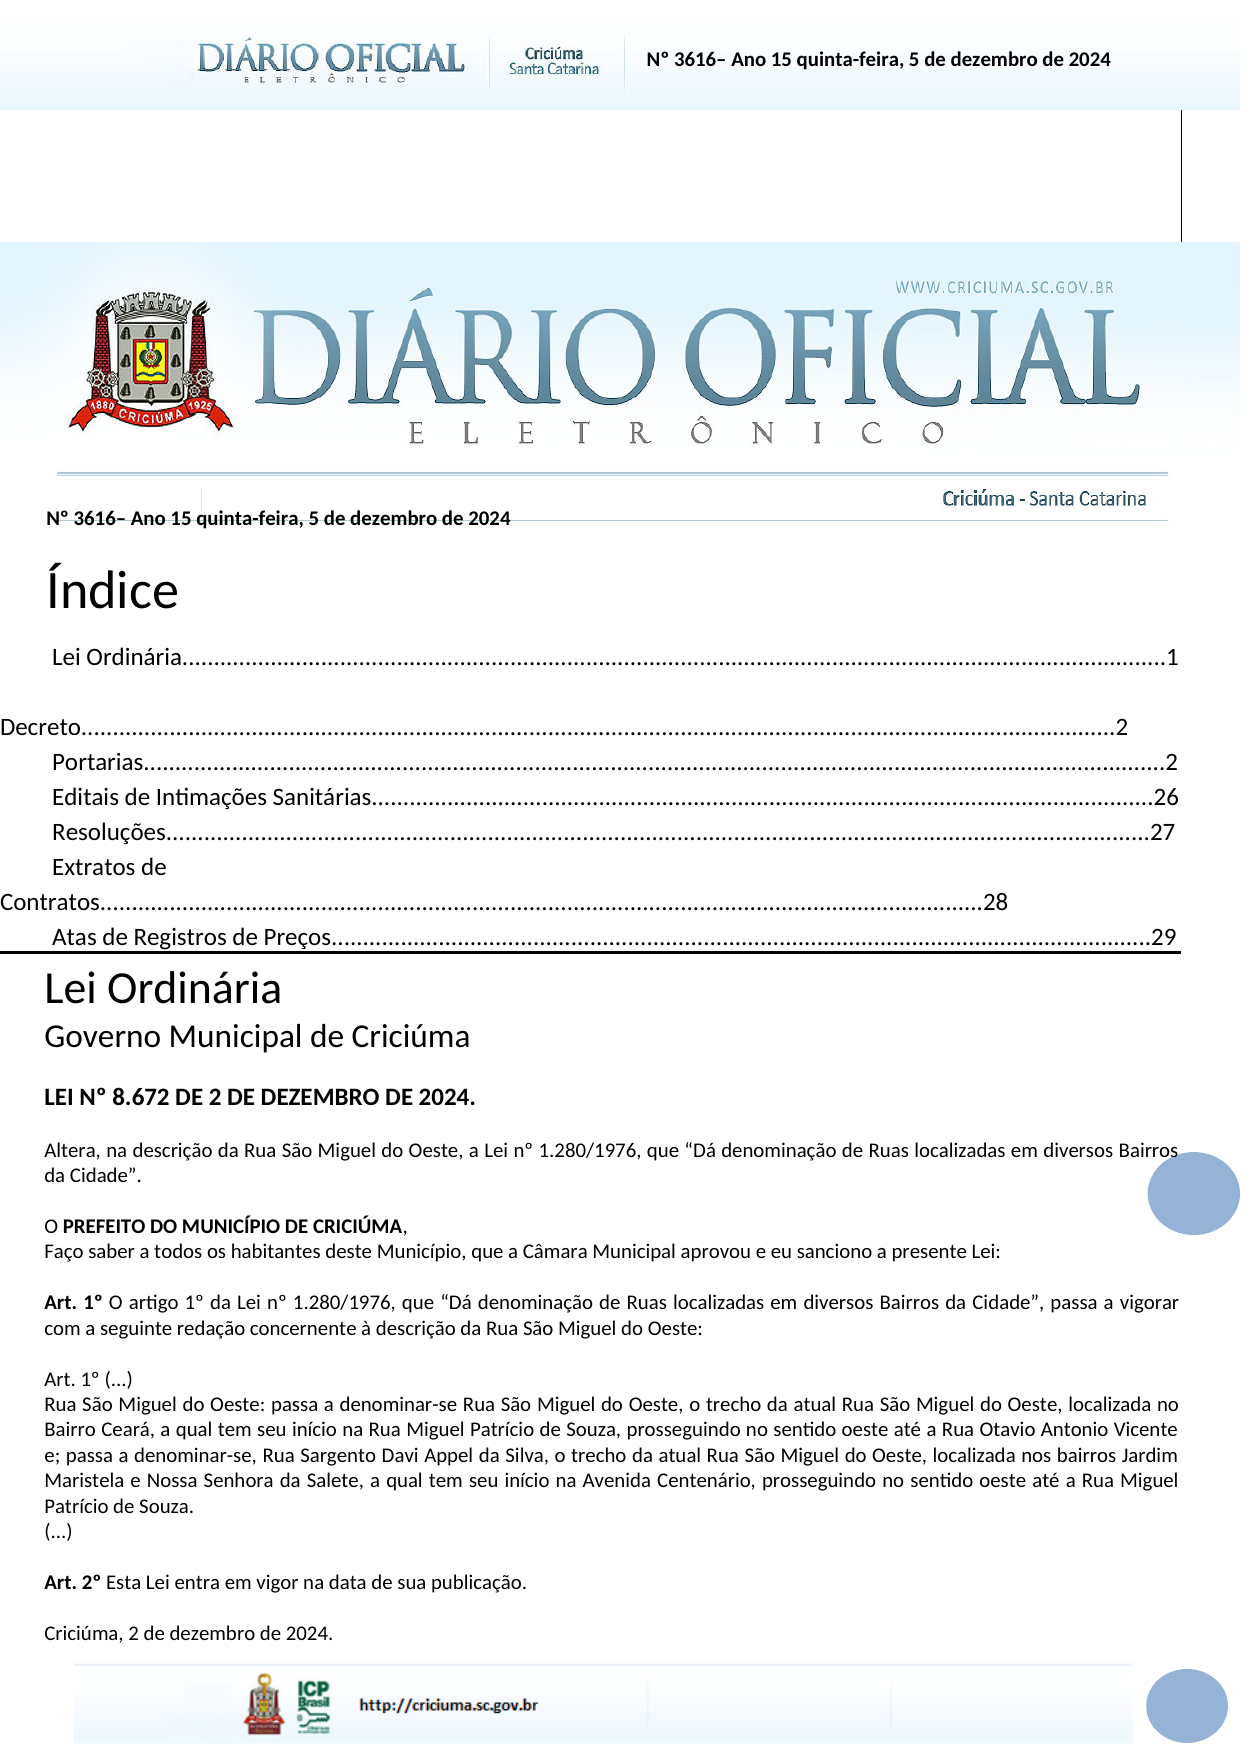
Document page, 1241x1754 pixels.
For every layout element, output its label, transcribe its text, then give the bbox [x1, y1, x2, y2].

text Lei Ordinária [44, 959, 1181, 1015]
text Art. 2º Esta Lei entra em vigor na data de sua publicação. [44, 1569, 1181, 1594]
text Art. 1º O artigo 1º da Lei nº 1.280/1976, que “Dá denominação de Ruas localizadas em diversos Bairros da Cidade”, passa a vigorar com a seguinte redação concernente à descrição da Rua São Miguel do Oeste: [44, 1289, 1181, 1340]
text Extratos de Contratos............................................................................................................................................28 [0, 851, 1181, 916]
text Editais de Intimações Sanitárias............................................................................................................................26 [0, 781, 1181, 811]
text Resoluções............................................................................................................................................................27 [0, 816, 1181, 846]
text Governo Municipal de Criciúma [44, 1015, 1181, 1056]
text Criciúma, 2 de dezembro de 2024. [44, 1620, 1181, 1645]
text Art. 1º (...) [44, 1366, 1181, 1391]
text Atas de Registros de Preços..................................................................................................................................29 [0, 921, 1181, 951]
text LEI Nº 8.672 DE 2 DE DEZEMBRO DE 2024. [44, 1081, 1181, 1112]
text Portarias..................................................................................................................................................................2 [0, 746, 1181, 776]
text O PREFEITO DO MUNICÍPIO DE CRICIÚMA, [44, 1213, 1181, 1239]
text Lei Ordinária............................................................................................................................................................1 [0, 641, 1181, 671]
text (...) [44, 1518, 1181, 1544]
text Faço saber a todos os habitantes deste Município, que a Câmara Municipal aprovou e eu sanciono a presente Lei: [44, 1239, 1181, 1264]
text Decreto....................................................................................................................................................................2 [0, 676, 1181, 741]
text Altera, na descrição da Rua São Miguel do Oeste, a Lei nº 1.280/1976, que “Dá denominação de Ruas localizadas em diversos Bairros da Cidade”. [44, 1137, 1181, 1188]
text Rua São Miguel do Oeste: passa a denominar-se Rua São Miguel do Oeste, o trecho da atual Rua São Miguel do Oeste, localizada no Bairro Ceará, a qual tem seu início na Rua Miguel Patrício de Souza, prosseguindo no sentido oeste até a Rua Otavio Antonio Vicente e; passa a denominar-se, Rua Sargento Davi Appel da Silva, o trecho da atual Rua São Miguel do Oeste, localizada nos bairros Jardim Maristela e Nossa Senhora da Salete, a qual tem seu início na Avenida Centenário, prosseguindo no sentido oeste até a Rua Miguel Patrício de Souza. [44, 1391, 1181, 1518]
